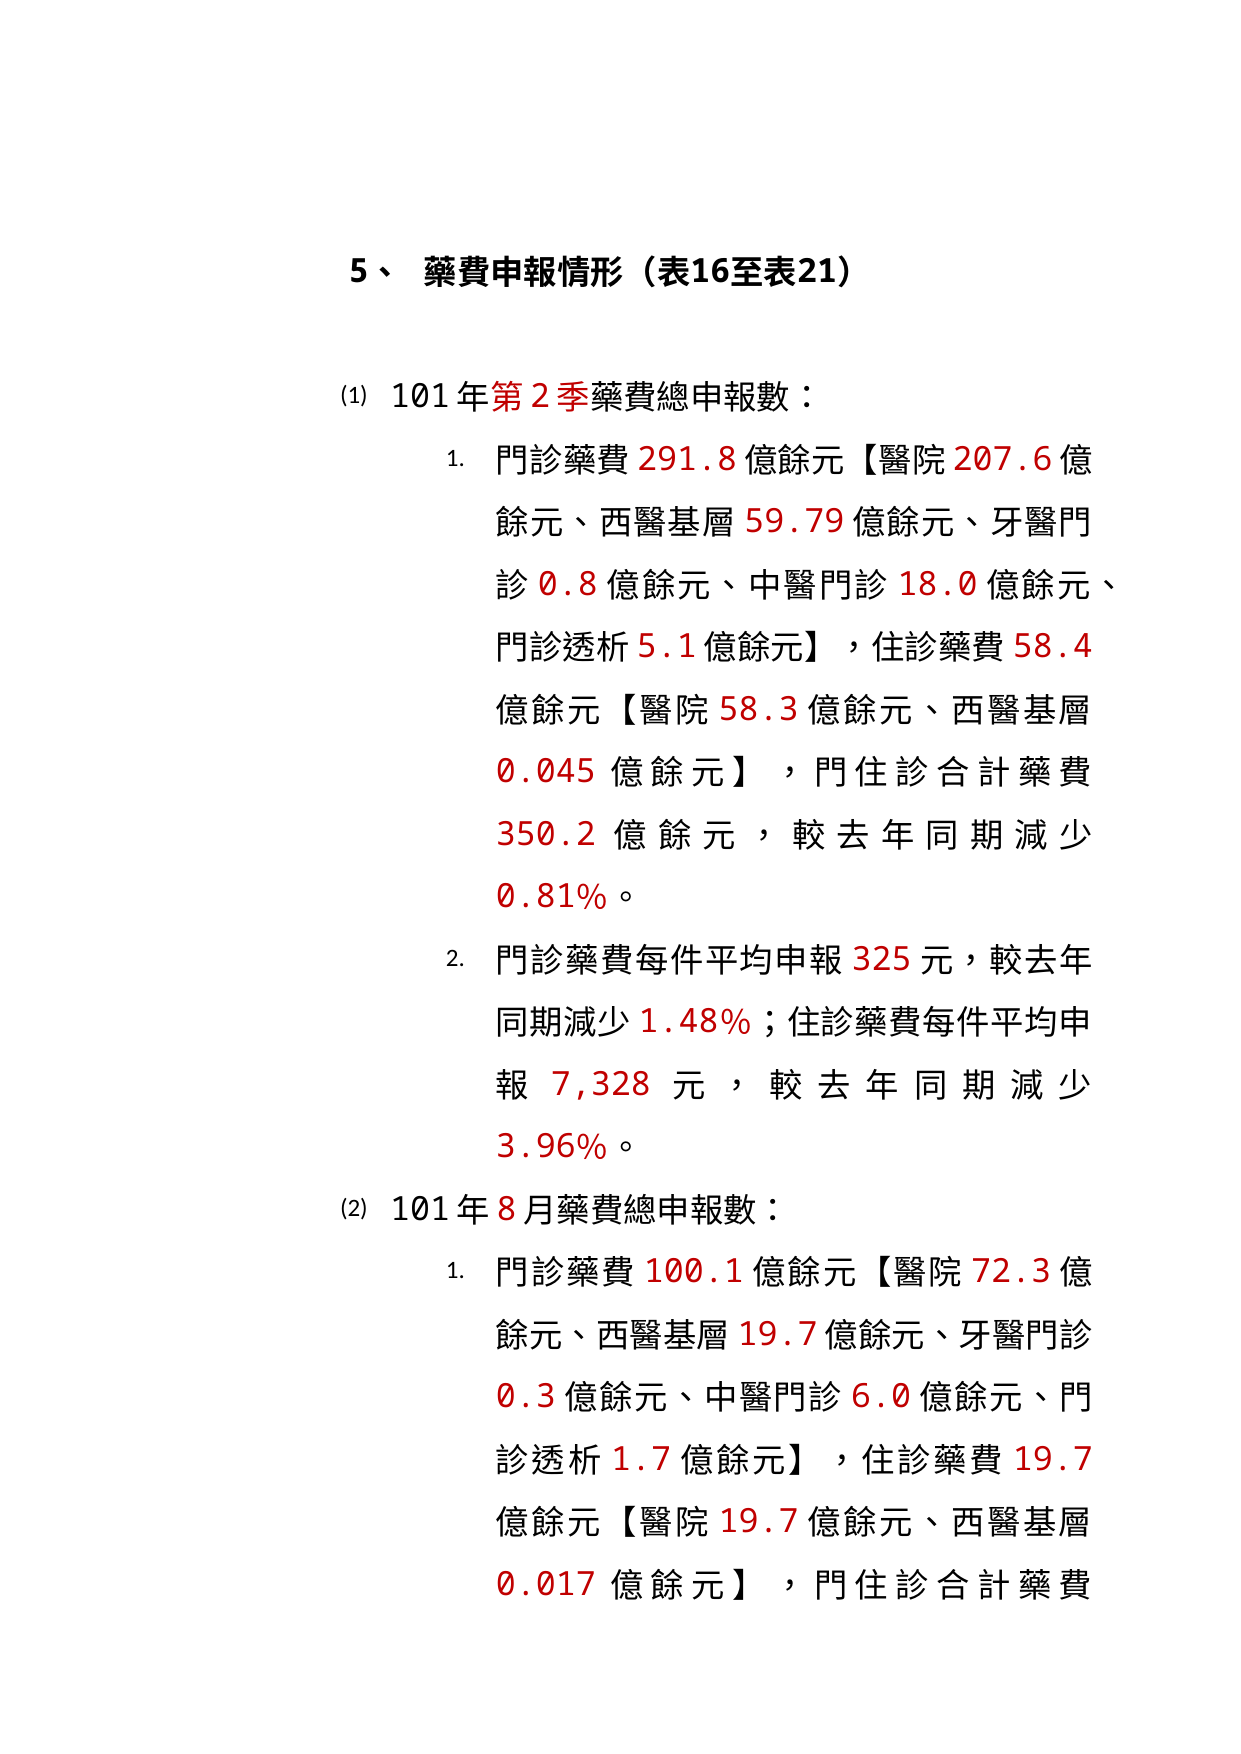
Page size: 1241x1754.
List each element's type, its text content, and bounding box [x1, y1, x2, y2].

list 門診藥費291.8億餘元【醫院207.6億餘元、西醫基層59.79億餘元、牙醫門診0.8億餘元、中醫門診18.0億餘元、門診透析5.1億餘元】，住診藥費58.4億餘元【醫院58.3億餘元、西醫基層0.045億餘元】，門住診合計藥費350.2億餘元，較去年同期減少0.81％。 [446, 416, 1093, 916]
list 門診藥費每件平均申報325元，較去年同期減少1.48％；住診藥費每件平均申報7,328元，較去年同期減少3.96％。 [446, 916, 1093, 1166]
list 101年8月藥費總申報數： [340, 1166, 1093, 1228]
list 藥費申報情形（表16至表21） [348, 228, 1093, 291]
list 101年第2季藥費總申報數： [340, 353, 1093, 416]
list 門診藥費100.1億餘元【醫院72.3億餘元、西醫基層19.7億餘元、牙醫門診0.3億餘元、中醫門診6.0億餘元、門診透析1.7億餘元】，住診藥費19.7億餘元【醫院19.7億餘元、西醫基層0.017億餘元】，門住診合計藥費 [446, 1228, 1093, 1603]
